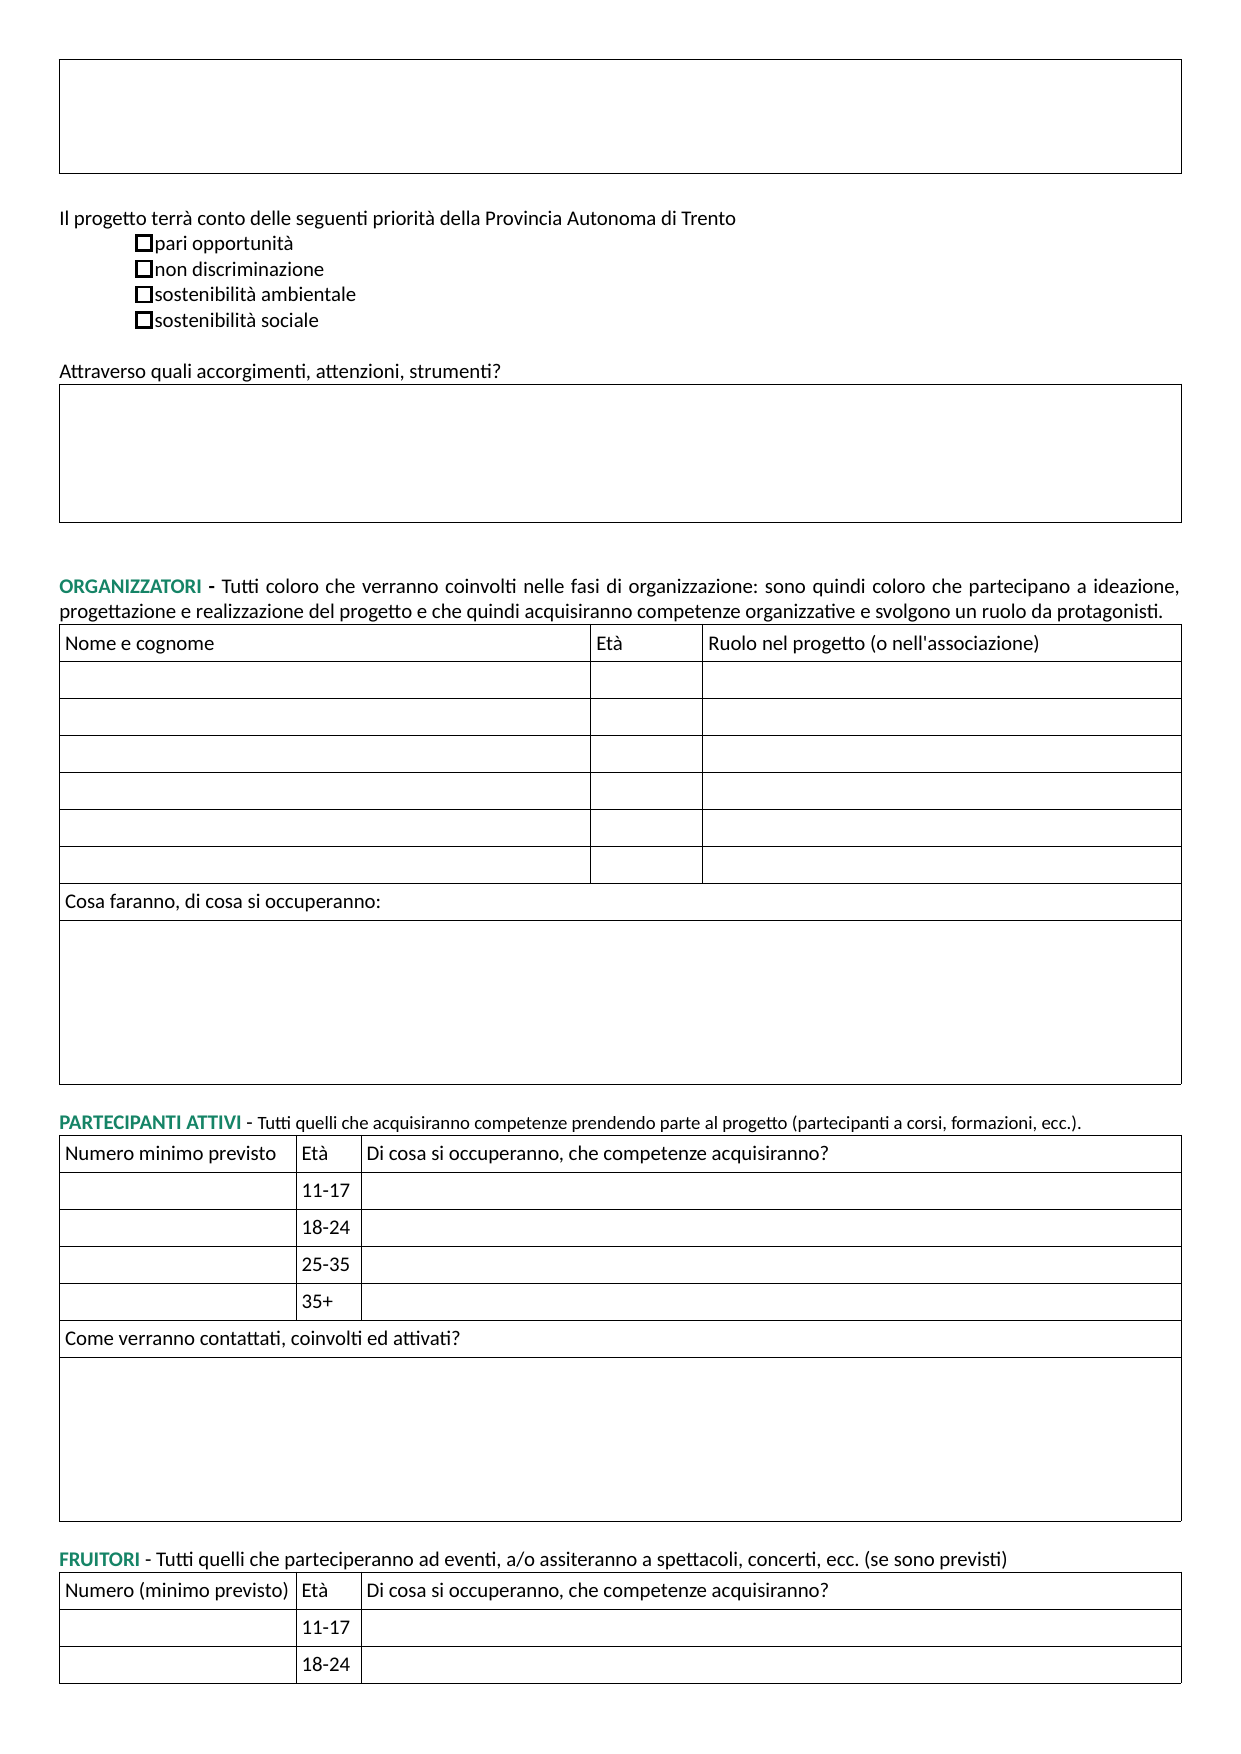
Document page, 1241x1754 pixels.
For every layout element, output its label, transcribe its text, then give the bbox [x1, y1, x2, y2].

table_cell [591, 810, 702, 846]
table_cell [60, 921, 1181, 1084]
table_cell [591, 736, 702, 772]
table_cell [591, 699, 702, 735]
table_cell [60, 662, 590, 698]
table_cell [362, 1210, 1181, 1246]
table_cell 11-17 [297, 1610, 361, 1646]
table_cell 11-17 [297, 1173, 361, 1209]
table_cell [362, 1284, 1181, 1320]
text sostenibilità ambientale [150, 281, 1181, 307]
table_cell [60, 1647, 296, 1683]
text FRUITORI - Tutti quelli che parteciperanno ad eventi, a/o assiteranno a spettacoli, concerti, ecc. (se sono previsti) [59, 1546, 1181, 1572]
table_cell [591, 662, 702, 698]
table_cell [60, 1173, 296, 1209]
text Il progetto terrà conto delle seguenti priorità della Provincia Autonoma di Trento [59, 205, 1181, 230]
table_cell [60, 699, 590, 735]
table_cell [60, 736, 590, 772]
table_header [60, 385, 1181, 522]
table_header Di cosa si occuperanno, che competenze acquisiranno? [362, 1136, 1181, 1172]
table_cell [362, 1647, 1181, 1683]
text non discriminazione [150, 256, 1181, 281]
table_cell [60, 1610, 296, 1646]
table_cell [362, 1173, 1181, 1209]
table_cell [362, 1247, 1181, 1283]
text sostenibilità sociale [150, 307, 1181, 333]
table_cell [60, 773, 590, 809]
text Attraverso quali accorgimenti, attenzioni, strumenti? [59, 358, 1181, 383]
table_cell Come verranno contattati, coinvolti ed attivati? [60, 1321, 1181, 1357]
table_cell [703, 810, 1181, 846]
table_cell [60, 810, 590, 846]
table_cell [362, 1610, 1181, 1646]
table_header Di cosa si occuperanno, che competenze acquisiranno? [362, 1573, 1181, 1609]
table_header Età [297, 1136, 361, 1172]
table_cell [591, 773, 702, 809]
table_cell [591, 847, 702, 883]
table_header Numero (minimo previsto) [60, 1573, 296, 1609]
table_header Nome e cognome [60, 625, 590, 661]
table_cell [60, 1247, 296, 1283]
table_cell [703, 699, 1181, 735]
table_cell 25-35 [297, 1247, 361, 1283]
text PARTECIPANTI ATTIVI - Tutti quelli che acquisiranno competenze prendendo parte al progetto (partecipanti a corsi, formazioni, ecc.). [59, 1109, 1181, 1135]
table_header Numero minimo previsto [60, 1136, 296, 1172]
table_cell [60, 1358, 1181, 1521]
table_cell [703, 662, 1181, 698]
table_cell [60, 1210, 296, 1246]
table_cell [703, 773, 1181, 809]
table_cell [703, 847, 1181, 883]
table_cell [703, 736, 1181, 772]
text ORGANIZZATORI - Tutti coloro che verranno coinvolti nelle fasi di organizzazione: sono quindi coloro che partecipano a ideazione, progettazione e realizzazione del progetto e che quindi acquisiranno competenze organizzative e svolgono un ruolo da protagonisti. [59, 573, 1181, 624]
text pari opportunità [150, 230, 1181, 256]
table_cell 35+ [297, 1284, 361, 1320]
table_cell 18-24 [297, 1647, 361, 1683]
table_header Età [591, 625, 702, 661]
table_cell [60, 60, 1181, 173]
table_cell [60, 1284, 296, 1320]
table_header Ruolo nel progetto (o nell'associazione) [703, 625, 1181, 661]
table_header Età [297, 1573, 361, 1609]
table_cell 18-24 [297, 1210, 361, 1246]
table_cell [60, 847, 590, 883]
table_cell Cosa faranno, di cosa si occuperanno: [60, 884, 1181, 920]
